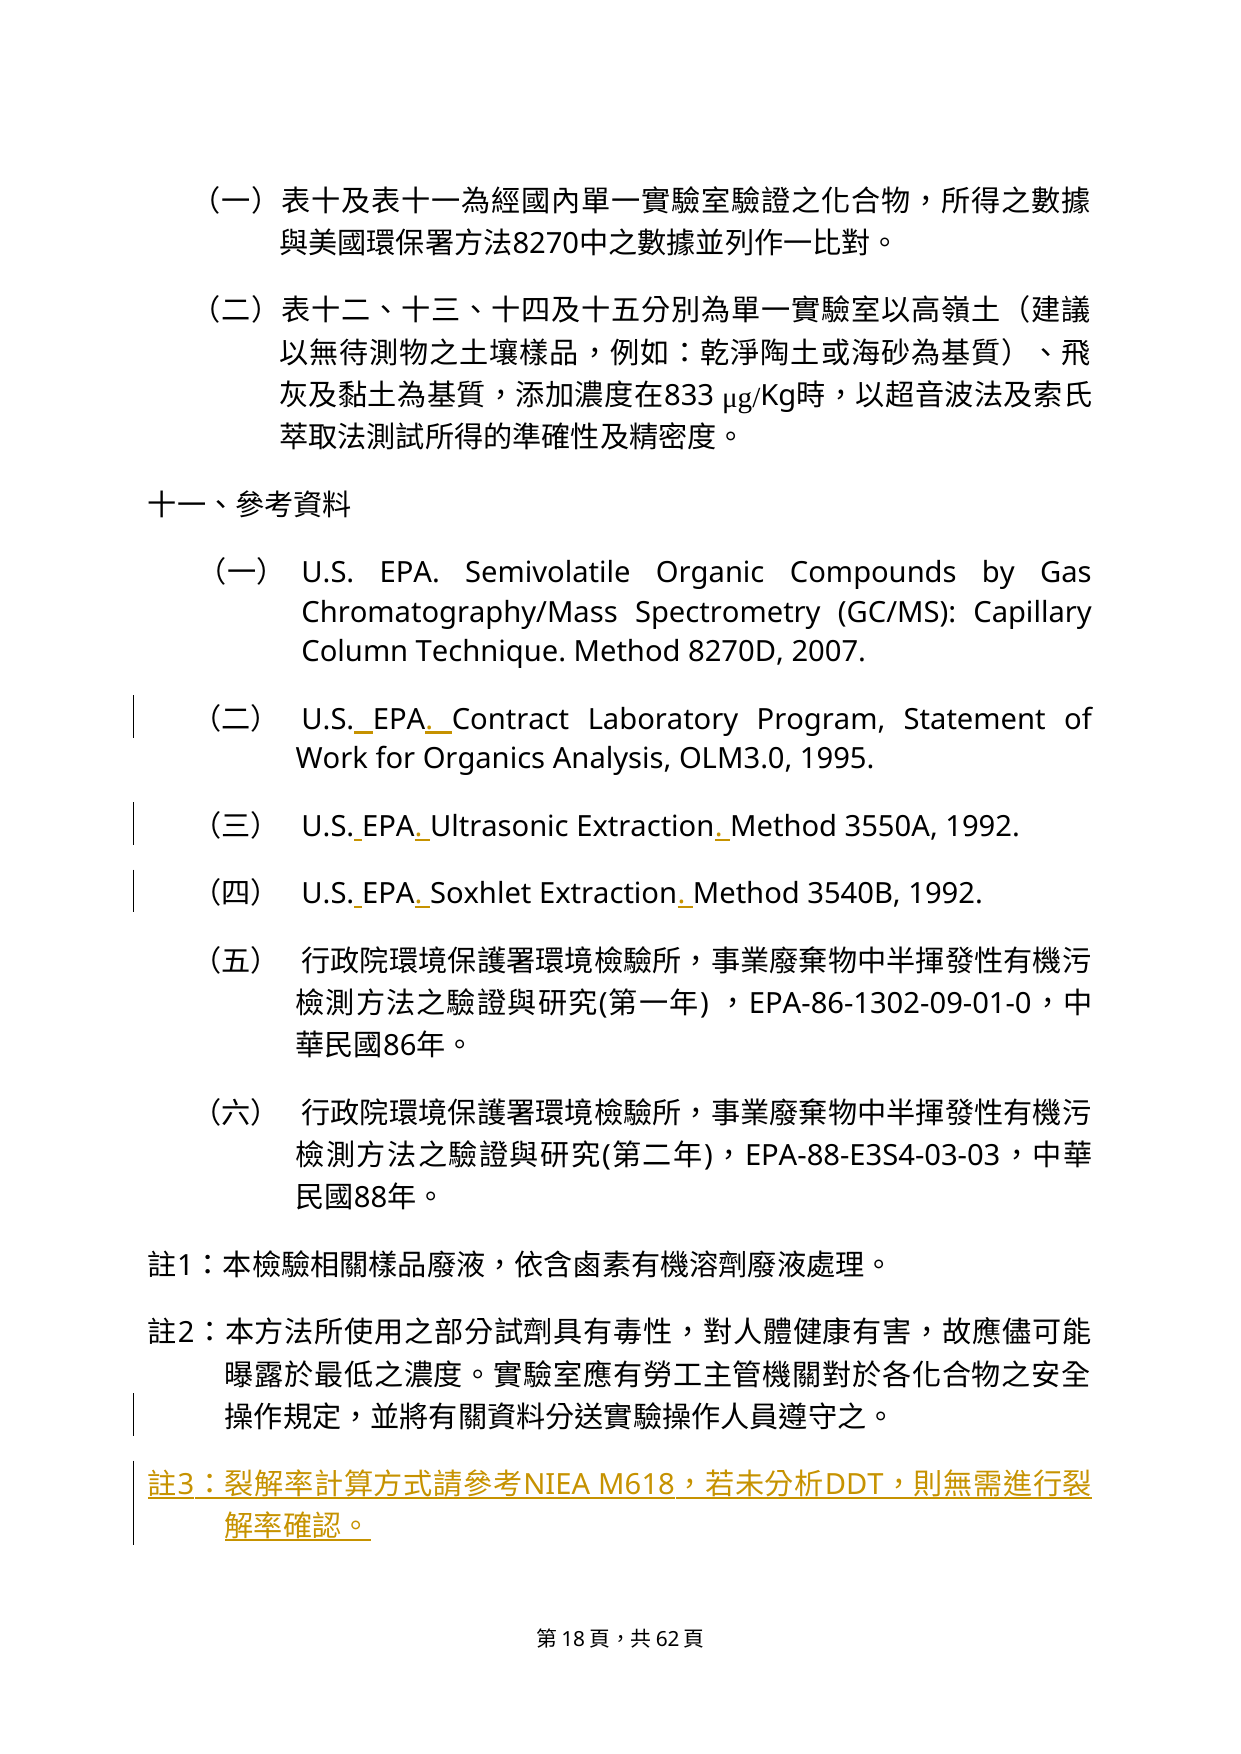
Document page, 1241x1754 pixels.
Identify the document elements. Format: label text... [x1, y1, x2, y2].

text 註1：本檢驗相關樣品廢液，依含鹵素有機溶劑廢液處理。 [148, 1241, 1092, 1284]
list 行政院環境保護署環境檢驗所，事業廢棄物中半揮發性有機污檢測方法之驗證與研究(第二年)，EPA-88-E3S4-03-03，中華民國88年。 [192, 1089, 1092, 1216]
list U.S. EPA. Semivolatile Organic Compounds by Gas Chromatography/Mass Spectrometry (GC/MS): Capillary Column Technique. Method 8270D, 2007. [198, 548, 1092, 670]
text （二）表十二、十三、十四及十五分別為單一實驗室以高嶺土（建議以無待測物之土壤樣品，例如：乾淨陶土或海砂為基質）、飛灰及黏土為基質，添加濃度在833 μg/Kg時，以超音波法及索氏萃取法測試所得的準確性及精密度。 [191, 287, 1092, 456]
text 十一、參考資料 [148, 481, 1092, 523]
list U.S. EPA. Contract Laboratory Program, Statement of Work for Organics Analysis, OLM3.0, 1995. [192, 695, 1092, 777]
text 註2：本方法所使用之部分試劑具有毒性，對人體健康有害，故應儘可能曝露於最低之濃度。實驗室應有勞工主管機關對於各化合物之安全操作規定，並將有關資料分送實驗操作人員遵守之。 [148, 1309, 1092, 1436]
text 註3：裂解率計算方式請參考NIEA M618，若未分析DDT，則無需進行裂解率確認。 [148, 1461, 1092, 1545]
list U.S. EPA. Ultrasonic Extraction. Method 3550A, 1992. [192, 802, 1092, 845]
list 行政院環境保護署環境檢驗所，事業廢棄物中半揮發性有機污檢測方法之驗證與研究(第一年) ，EPA-86-1302-09-01-0，中華民國86年。 [192, 937, 1092, 1064]
text （一）表十及表十一為經國內單一實驗室驗證之化合物，所得之數據與美國環保署方法8270中之數據並列作一比對。 [191, 177, 1092, 262]
list U.S. EPA. Soxhlet Extraction. Method 3540B, 1992. [192, 870, 1092, 912]
